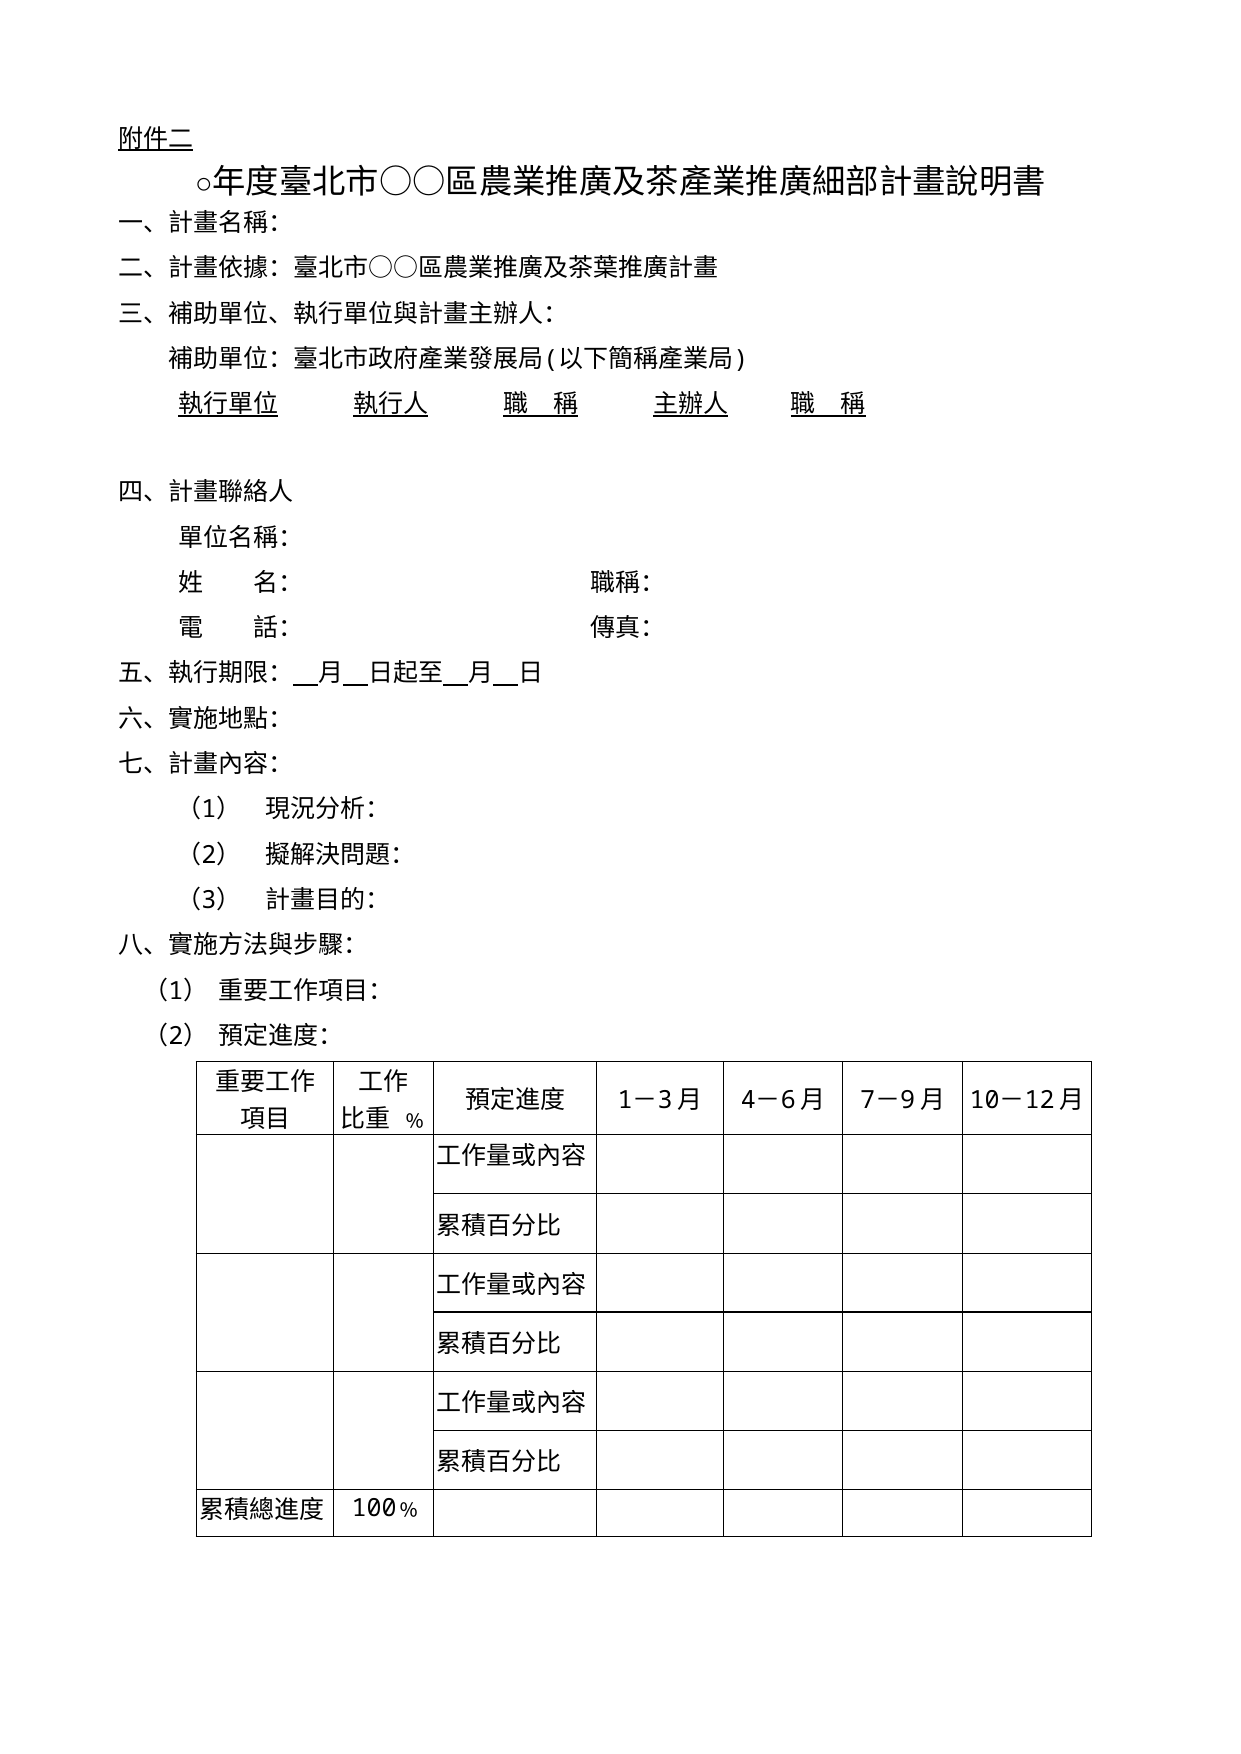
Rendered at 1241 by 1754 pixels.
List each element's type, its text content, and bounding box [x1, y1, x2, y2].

text 補助單位：臺北市政府產業發展局(以下簡稱產業局) [118, 338, 1122, 375]
table_cell [597, 1372, 723, 1429]
text 四、計畫聯絡人 [118, 472, 1122, 508]
table_cell 累積百分比 [434, 1194, 596, 1252]
table_cell [843, 1490, 962, 1536]
table_cell [597, 1431, 723, 1489]
table_cell [843, 1372, 962, 1429]
table_cell 累積百分比 [434, 1431, 596, 1489]
text 附件二 [118, 118, 1005, 154]
text 單位名稱： [118, 517, 1122, 553]
text 執行單位 執行人 職 稱 主辦人 職 稱 [118, 384, 1122, 420]
list 重要工作項目： [143, 970, 1122, 1006]
table_cell [597, 1490, 723, 1536]
text 姓 名： 職稱： [118, 562, 1122, 598]
table_cell [724, 1135, 842, 1193]
text ○年度臺北市○○區農業推廣及茶產業推廣細部計畫說明書 [118, 154, 1122, 203]
list 計畫目的： [176, 879, 1122, 916]
table_cell [334, 1372, 433, 1489]
table_cell [963, 1254, 1091, 1311]
table_cell [843, 1194, 962, 1252]
table_cell [963, 1135, 1091, 1193]
table_cell 累積百分比 [434, 1313, 596, 1371]
text 七、計畫內容： [118, 743, 1122, 780]
text 二、計畫依據：臺北市○○區農業推廣及茶葉推廣計畫 [118, 248, 1122, 284]
table_cell [843, 1135, 962, 1193]
table_cell [843, 1254, 962, 1311]
table_header 預定進度 [434, 1062, 596, 1134]
text 一、計畫名稱： [118, 203, 1122, 239]
table_cell [963, 1194, 1091, 1252]
list 現況分析： [176, 789, 1122, 825]
table_header 10－12月 [963, 1062, 1091, 1134]
list 預定進度： [143, 1015, 1122, 1052]
table_cell [724, 1490, 842, 1536]
table_cell [597, 1135, 723, 1193]
table_header 重要工作 項目 [197, 1062, 333, 1134]
table_cell [197, 1372, 333, 1489]
table_cell [334, 1254, 433, 1371]
table_cell [724, 1313, 842, 1371]
table_cell [197, 1254, 333, 1371]
list 擬解決問題： [176, 834, 1122, 870]
table_header 1－3月 [597, 1062, 723, 1134]
table_cell [963, 1313, 1091, 1371]
table_cell [843, 1313, 962, 1371]
table_cell [724, 1372, 842, 1429]
table_cell [724, 1194, 842, 1252]
table_cell [963, 1490, 1091, 1536]
table_cell 工作量或內容 [434, 1372, 596, 1429]
table_cell [963, 1431, 1091, 1489]
table_cell [963, 1372, 1091, 1429]
table_cell [434, 1490, 596, 1536]
table_cell [197, 1135, 333, 1252]
table_cell [724, 1254, 842, 1311]
table_cell [334, 1135, 433, 1252]
text 電 話： 傳真： [118, 608, 1122, 644]
text 六、實施地點： [118, 698, 1122, 734]
table_cell [724, 1431, 842, 1489]
table_cell 工作量或內容 [434, 1135, 596, 1193]
table_header 工作 比重 ﹪ [334, 1062, 433, 1134]
table_header 7－9月 [843, 1062, 962, 1134]
table_cell [597, 1194, 723, 1252]
table_cell [597, 1254, 723, 1311]
text 五、執行期限： 月 日起至 月 日 [118, 653, 1122, 689]
table_cell 工作量或內容 [434, 1254, 596, 1311]
text 三、補助單位、執行單位與計畫主辦人： [118, 293, 1122, 329]
table_cell 累積總進度 [197, 1490, 333, 1536]
table_cell [597, 1313, 723, 1371]
table_cell 100﹪ [334, 1490, 433, 1536]
table_header 4－6月 [724, 1062, 842, 1134]
text 八、實施方法與步驟： [118, 925, 1122, 961]
table_cell [843, 1431, 962, 1489]
